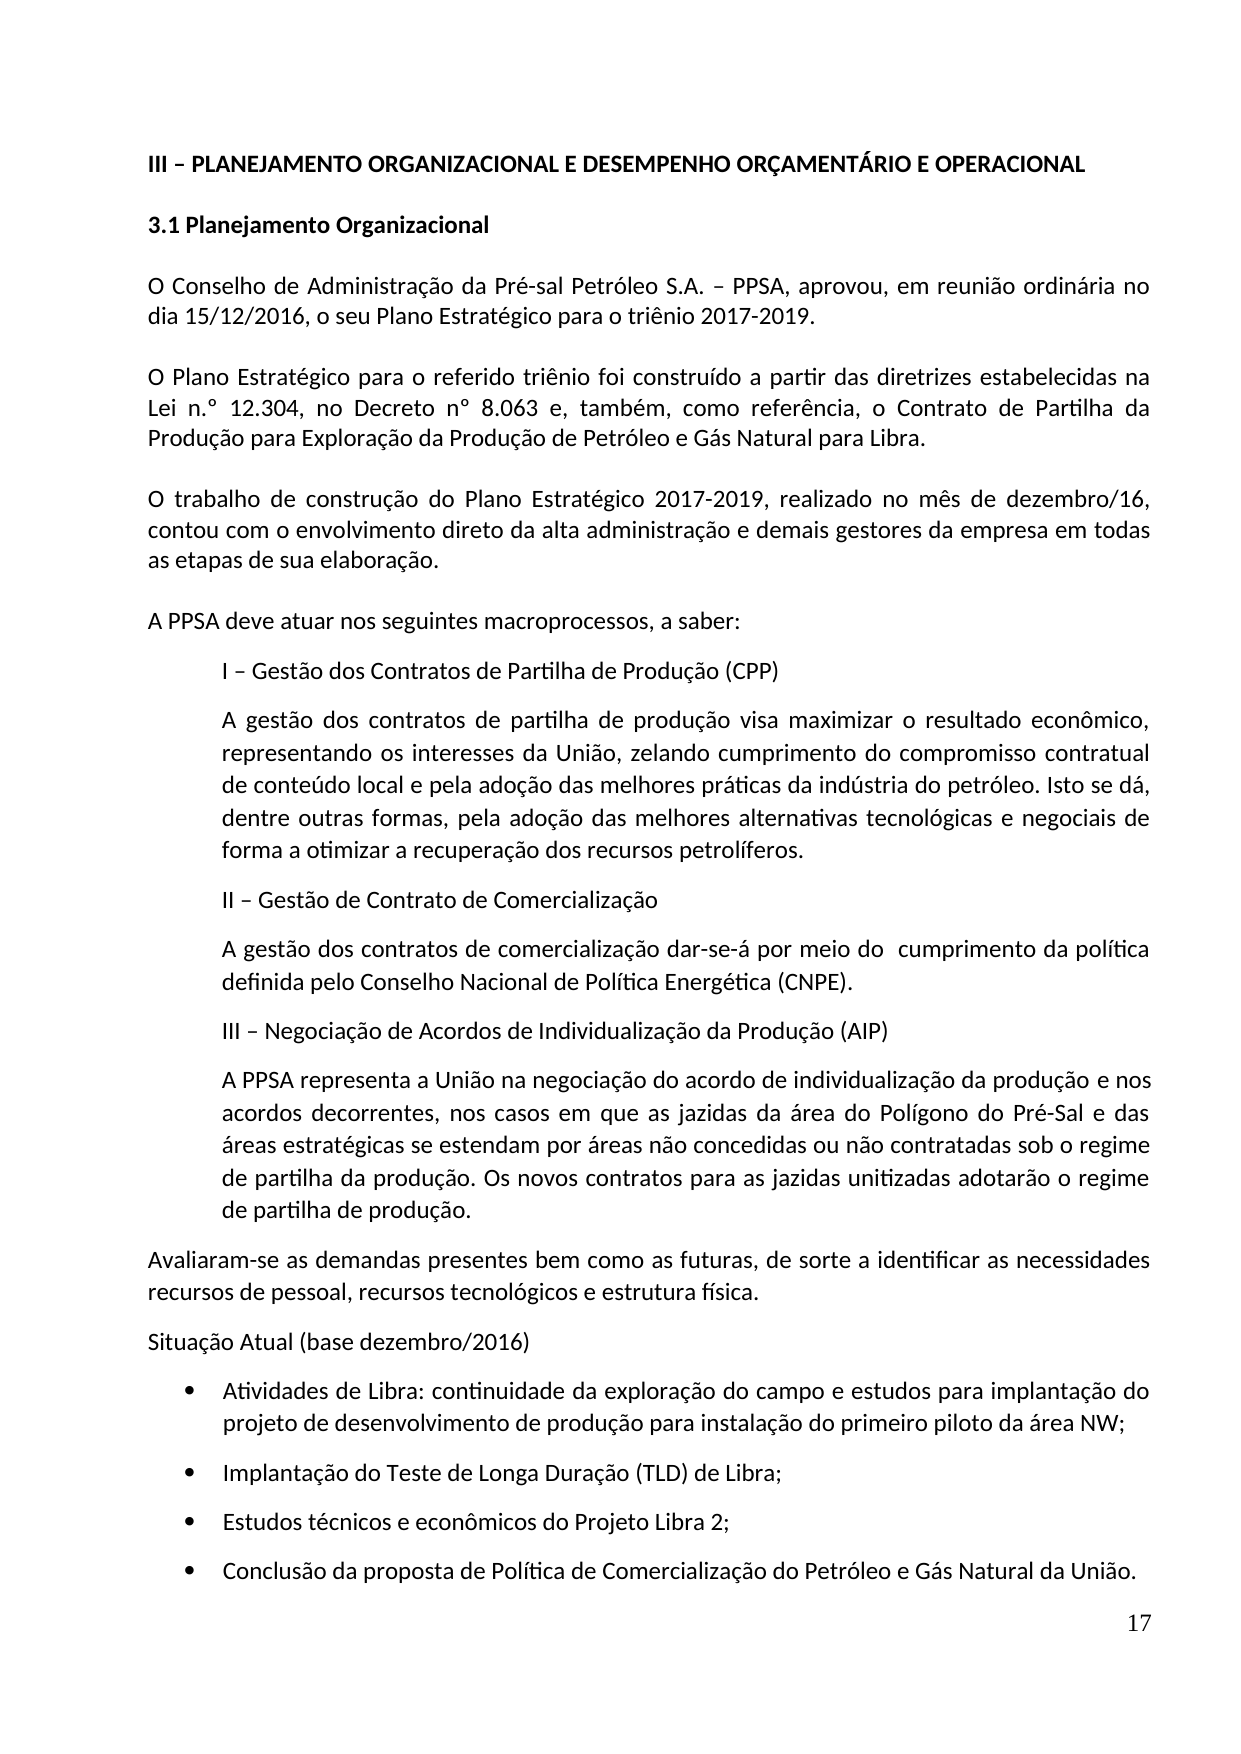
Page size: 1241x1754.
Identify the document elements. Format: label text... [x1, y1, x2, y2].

text O trabalho de construção do Plano Estratégico 2017-2019, realizado no mês de dezembro/16, contou com o envolvimento direto da alta administração e demais gestores da empresa em todas as etapas de sua elaboração. [148, 483, 1152, 575]
list Conclusão da proposta de Política de Comercialização do Petróleo e Gás Natural da União. [185, 1555, 1152, 1586]
text O Conselho de Administração da Pré-sal Petróleo S.A. – PPSA, aprovou, em reunião ordinária no dia 15/12/2016, o seu Plano Estratégico para o triênio 2017-2019. [148, 270, 1152, 331]
list 3.1 Planejamento Organizacional [148, 209, 1152, 239]
list Implantação do Teste de Longa Duração (TLD) de Libra; [185, 1457, 1152, 1487]
text III – Negociação de Acordos de Individualização da Produção (AIP) [222, 1015, 1152, 1045]
text I – Gestão dos Contratos de Partilha de Produção (CPP) [222, 655, 1152, 685]
text Situação Atual (base dezembro/2016) [148, 1326, 1152, 1356]
list III – PLANEJAMENTO ORGANIZACIONAL E DESEMPENHO ORÇAMENTÁRIO E OPERACIONAL [148, 148, 1152, 178]
list Estudos técnicos e econômicos do Projeto Libra 2; [185, 1506, 1152, 1537]
list Atividades de Libra: continuidade da exploração do campo e estudos para implantação do projeto de desenvolvimento de produção para instalação do primeiro piloto da área NW; [185, 1375, 1152, 1438]
text A gestão dos contratos de comercialização dar-se-á por meio do cumprimento da política definida pelo Conselho Nacional de Política Energética (CNPE). [222, 933, 1152, 996]
text A PPSA representa a União na negociação do acordo de individualização da produção e nos acordos decorrentes, nos casos em que as jazidas da área do Polígono do Pré-Sal e das áreas estratégicas se estendam por áreas não concedidas ou não contratadas sob o regime de partilha da produção. Os novos contratos para as jazidas unitizadas adotarão o regime de partilha de produção. [222, 1064, 1152, 1225]
text A gestão dos contratos de partilha de produção visa maximizar o resultado econômico, representando os interesses da União, zelando cumprimento do compromisso contratual de conteúdo local e pela adoção das melhores práticas da indústria do petróleo. Isto se dá, dentre outras formas, pela adoção das melhores alternativas tecnológicas e negociais de forma a otimizar a recuperação dos recursos petrolíferos. [222, 704, 1152, 865]
text II – Gestão de Contrato de Comercialização [222, 884, 1152, 914]
text Avaliaram-se as demandas presentes bem como as futuras, de sorte a identificar as necessidades recursos de pessoal, recursos tecnológicos e estrutura física. [148, 1244, 1152, 1307]
text A PPSA deve atuar nos seguintes macroprocessos, a saber: [148, 606, 1152, 636]
text O Plano Estratégico para o referido triênio foi construído a partir das diretrizes estabelecidas na Lei n.º 12.304, no Decreto nº 8.063 e, também, como referência, o Contrato de Partilha da Produção para Exploração da Produção de Petróleo e Gás Natural para Libra. [148, 361, 1152, 453]
